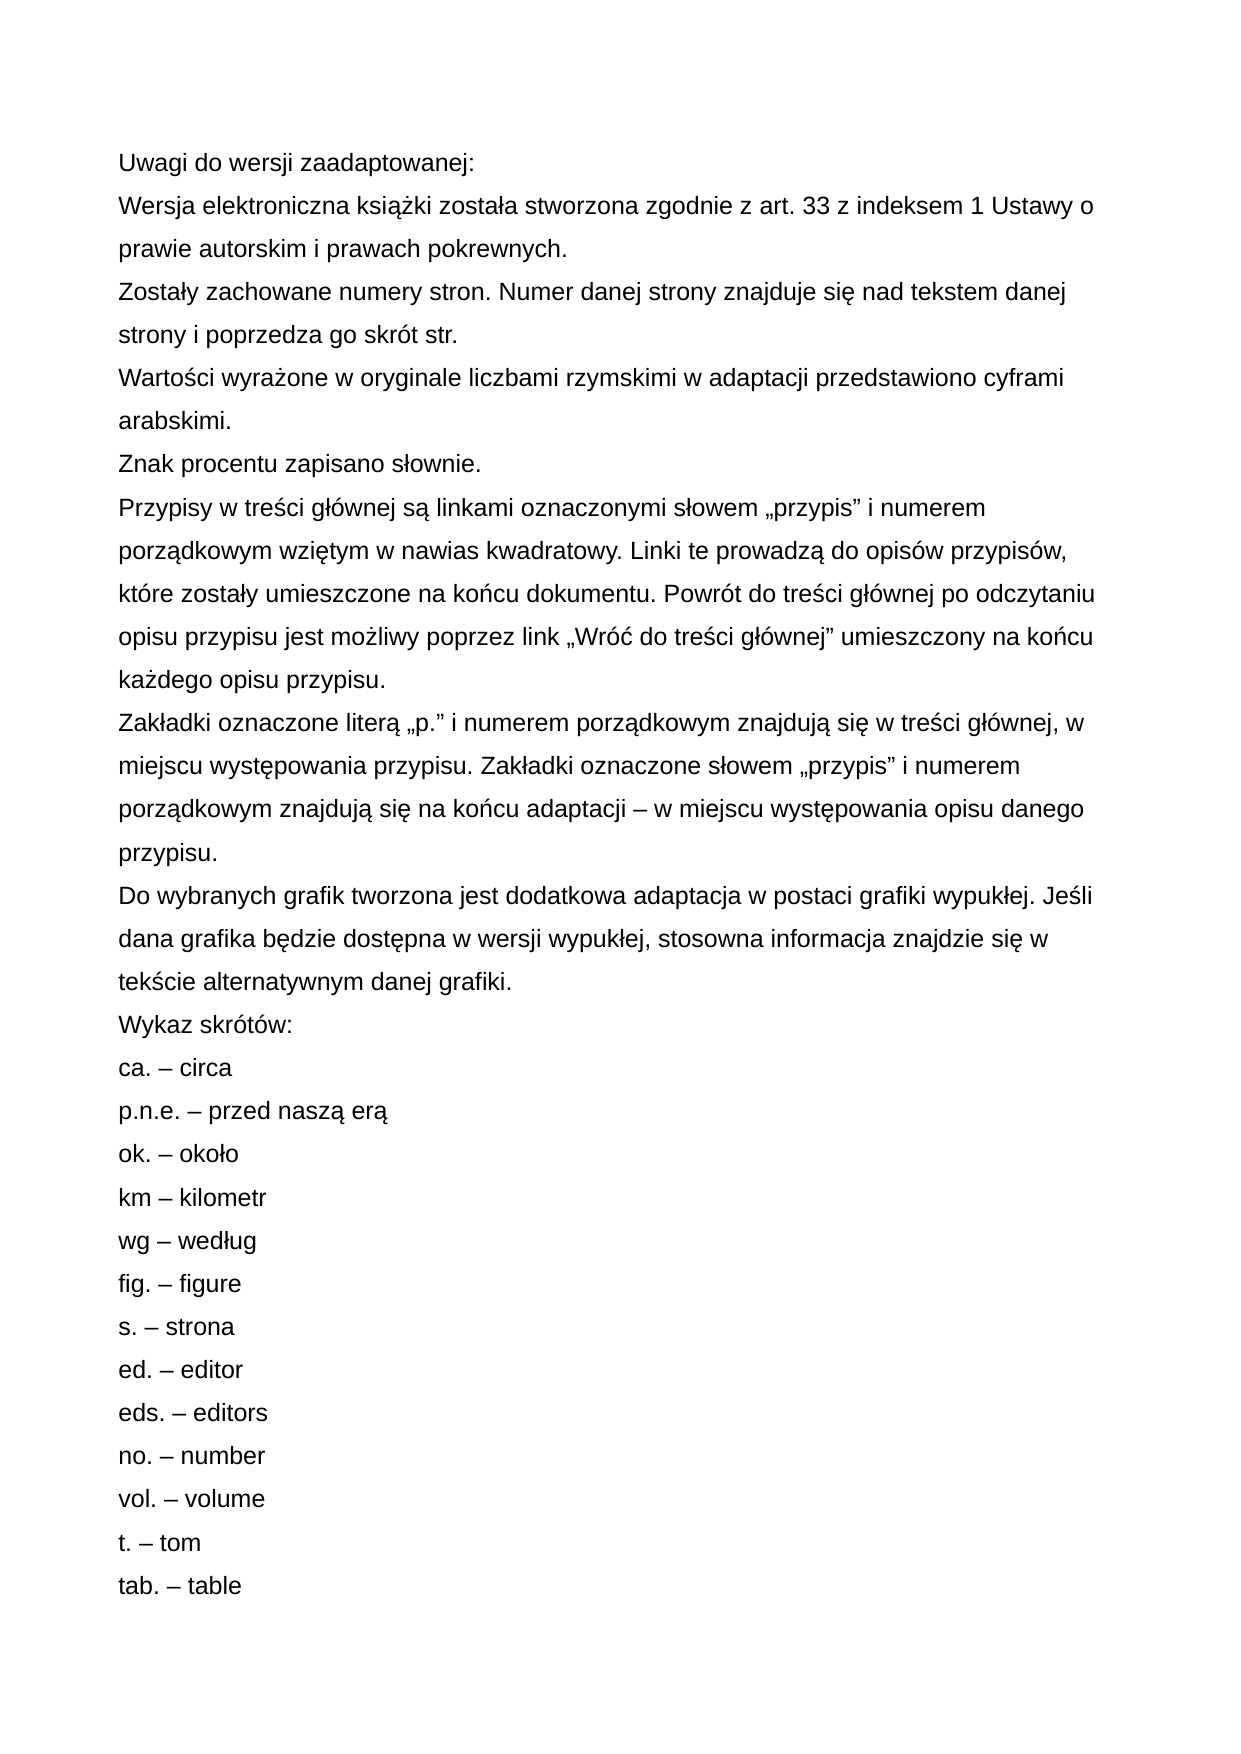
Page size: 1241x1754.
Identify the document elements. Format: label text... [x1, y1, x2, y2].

text ed. – editor [118, 1355, 1122, 1384]
text s. – strona [118, 1312, 1122, 1341]
text fig. – figure [118, 1269, 1122, 1298]
text tab. – table [118, 1571, 1122, 1599]
text Wersja elektroniczna książki została stworzona zgodnie z art. 33 z indeksem 1 Ustawy o prawie autorskim i prawach pokrewnych. [118, 191, 1122, 263]
text Wykaz skrótów: [118, 1010, 1122, 1039]
text p.n.e. – przed naszą erą [118, 1096, 1122, 1125]
text Uwagi do wersji zaadaptowanej: [118, 148, 1122, 176]
text ok. – około [118, 1139, 1122, 1168]
text Zakładki oznaczone literą „p.” i numerem porządkowym znajdują się w treści głównej, w miejscu występowania przypisu. Zakładki oznaczone słowem „przypis” i numerem porządkowym znajdują się na końcu adaptacji – w miejscu występowania opisu danego przypisu. [118, 708, 1122, 866]
text vol. – volume [118, 1484, 1122, 1513]
text no. – number [118, 1441, 1122, 1470]
text eds. – editors [118, 1398, 1122, 1427]
text Przypisy w treści głównej są linkami oznaczonymi słowem „przypis” i numerem porządkowym wziętym w nawias kwadratowy. Linki te prowadzą do opisów przypisów, które zostały umieszczone na końcu dokumentu. Powrót do treści głównej po odczytaniu opisu przypisu jest możliwy poprzez link „Wróć do treści głównej” umieszczony na końcu każdego opisu przypisu. [118, 493, 1122, 694]
text Znak procentu zapisano słownie. [118, 449, 1122, 478]
text Wartości wyrażone w oryginale liczbami rzymskimi w adaptacji przedstawiono cyframi arabskimi. [118, 363, 1122, 435]
text ca. – circa [118, 1053, 1122, 1082]
text km – kilometr [118, 1183, 1122, 1211]
text Zostały zachowane numery stron. Numer danej strony znajduje się nad tekstem danej strony i poprzedza go skrót str. [118, 277, 1122, 349]
text Do wybranych grafik tworzona jest dodatkowa adaptacja w postaci grafiki wypukłej. Jeśli dana grafika będzie dostępna w wersji wypukłej, stosowna informacja znajdzie się w tekście alternatywnym danej grafiki. [118, 881, 1122, 996]
text wg – według [118, 1226, 1122, 1254]
text t. – tom [118, 1528, 1122, 1556]
